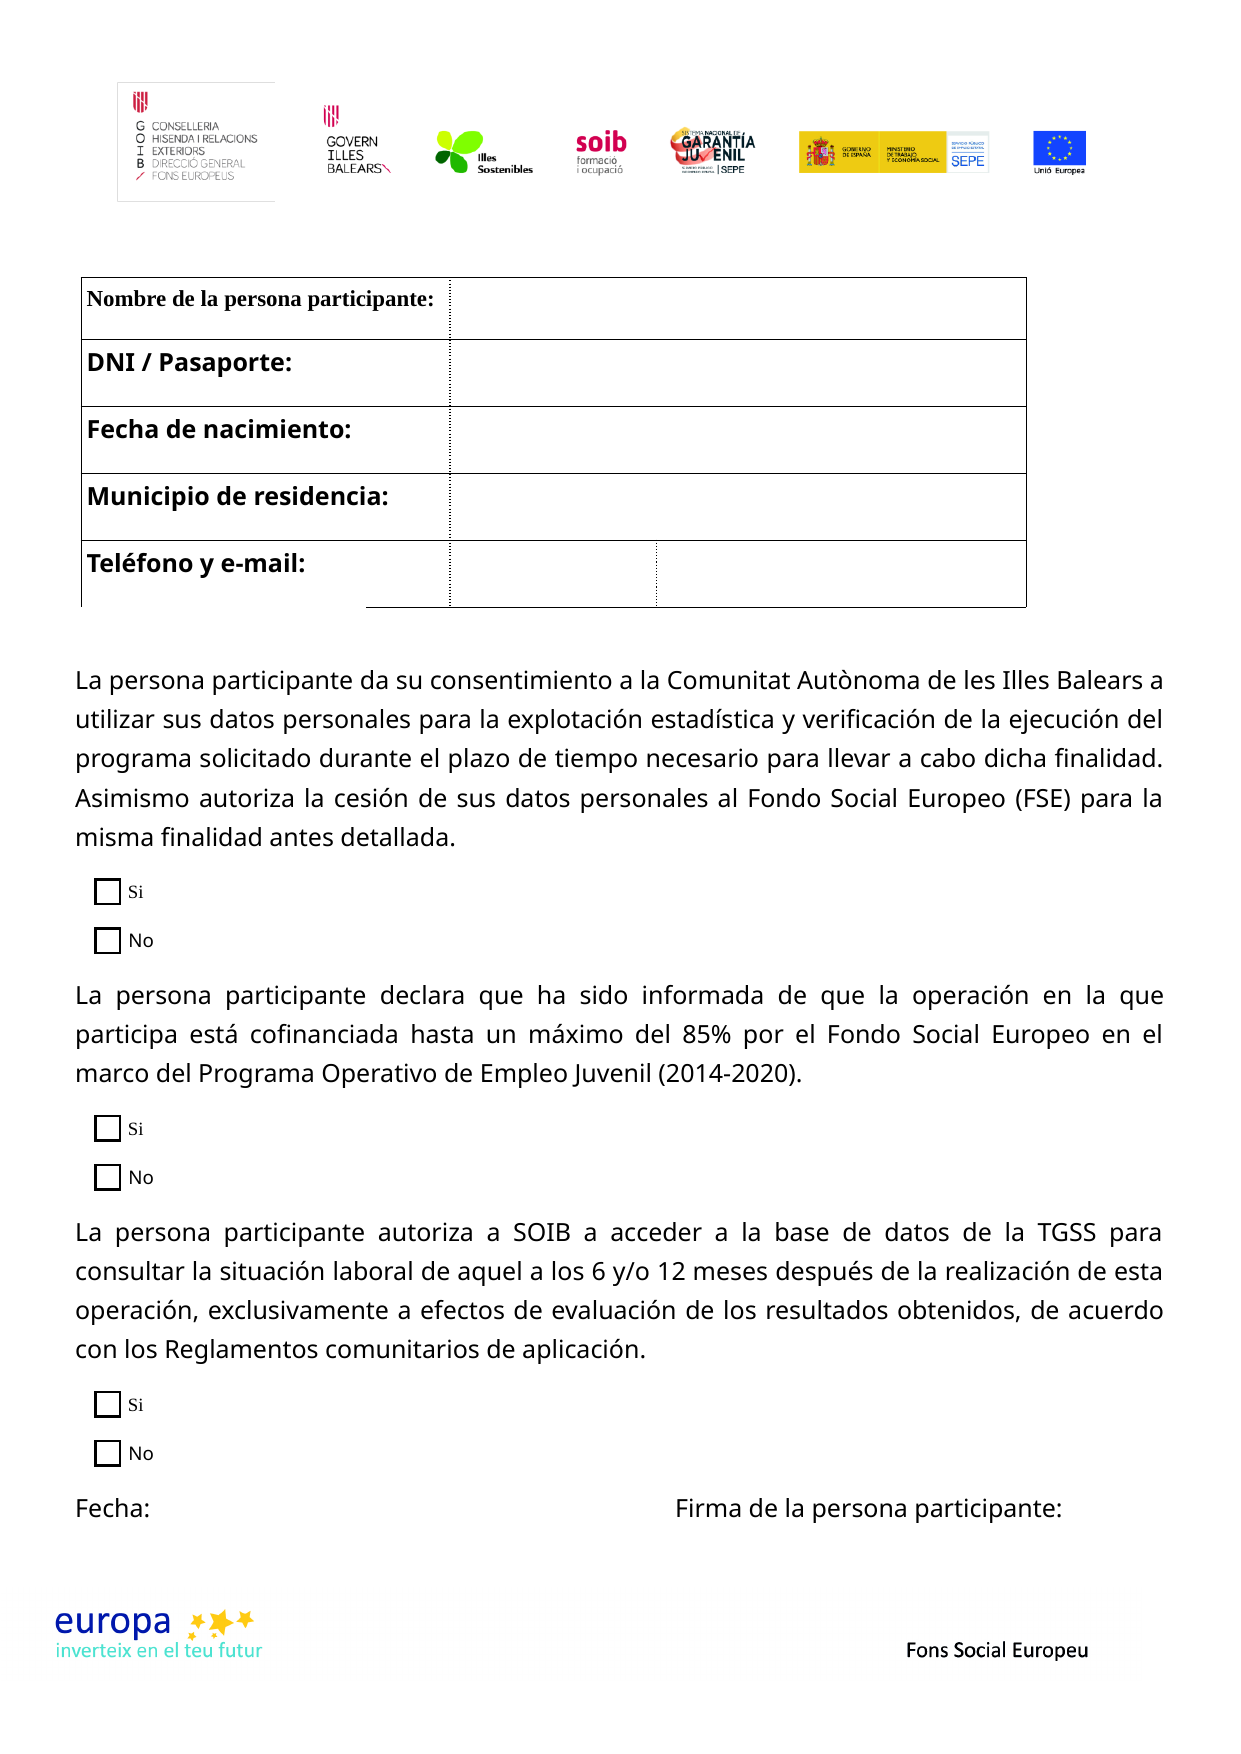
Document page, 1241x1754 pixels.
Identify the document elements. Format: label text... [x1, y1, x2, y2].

table_cell Teléfono y e-mail: [82, 541, 450, 606]
picture [116, 81, 1133, 202]
text Si [123, 879, 1165, 904]
table_cell [450, 407, 1026, 473]
table_cell Fecha de nacimiento: [82, 407, 450, 473]
text No [121, 1164, 1165, 1190]
table_header Nombre de la persona participante: [82, 278, 450, 339]
text La persona participante autoriza a SOIB a acceder a la base de datos de la TGSS para consultar la situación laboral de aquel a los 6 y/o 12 meses después de la realización de esta operación, exclusivamente a efectos de evaluación de los resultados obtenidos, de acuerdo con los Reglamentos comunitarios de aplicación. [75, 1214, 1165, 1366]
table_cell [450, 340, 1026, 406]
table_cell [657, 541, 1026, 606]
table_cell Municipio de residencia: [82, 474, 450, 539]
table_cell [450, 541, 657, 606]
text La persona participante declara que ha sido informada de que la operación en la que participa está cofinanciada hasta un máximo del 85% por el Fondo Social Europeo en el marco del Programa Operativo de Empleo Juvenil (2014-2020). [75, 978, 1165, 1090]
table_header [450, 278, 1026, 339]
text Fecha: Firma de la persona participante: [75, 1491, 1165, 1524]
text Si [123, 1116, 1165, 1140]
text La persona participante da su consentimiento a la Comunitat Autònoma de les Illes Balears a utilizar sus datos personales para la explotación estadística y verificación de la ejecución del programa solicitado durante el plazo de tiempo necesario para llevar a cabo dicha finalidad. Asimismo autoriza la cesión de sus datos personales al Fondo Social Europeo (FSE) para la misma finalidad antes detallada. [75, 663, 1165, 853]
picture [1, 1587, 1142, 1681]
table_cell DNI / Pasaporte: [82, 340, 450, 406]
text No [121, 1440, 1165, 1466]
table_cell [450, 474, 1026, 539]
text Si [123, 1392, 1165, 1416]
text No [123, 928, 1165, 953]
